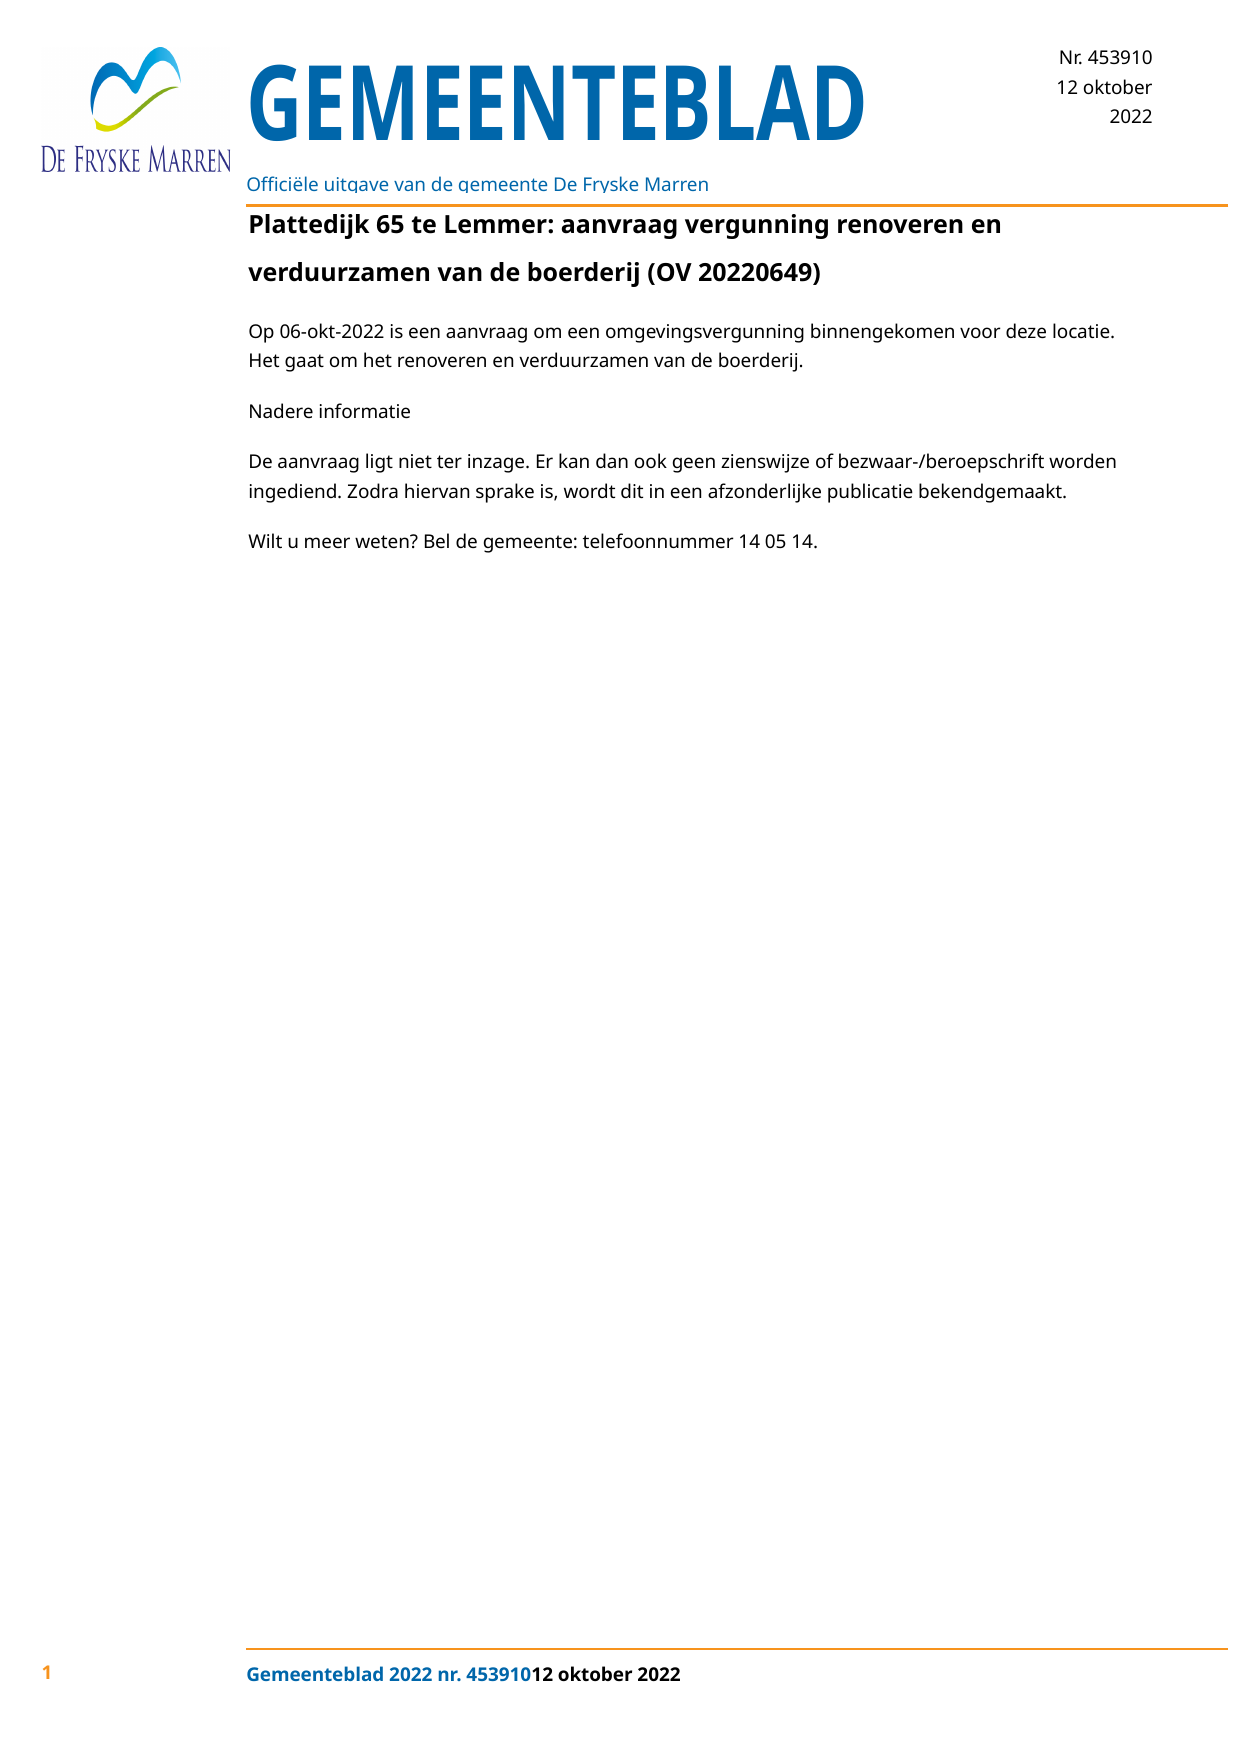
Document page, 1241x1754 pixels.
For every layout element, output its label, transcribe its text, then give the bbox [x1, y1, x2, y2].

text Nadere informatie [248, 398, 1152, 424]
text De aanvraag ligt niet ter inzage. Er kan dan ook geen zienswijze of bezwaar-/beroepschrift worden ingediend. Zodra hiervan sprake is, wordt dit in een afzonderlijke publicatie bekendgemaakt. [248, 448, 1152, 504]
text Plattedijk 65 te Lemmer: aanvraag vergunning renoveren en verduurzamen van de boerderij (OV 20220649) [248, 207, 1152, 288]
text Op 06-okt-2022 is een aanvraag om een omgevingsvergunning binnengekomen voor deze locatie. Het gaat om het renoveren en verduurzamen van de boerderij. [248, 318, 1152, 373]
text Wilt u meer weten? Bel de gemeente: telefoonnummer 14 05 14. [248, 528, 1152, 554]
picture [41, 47, 231, 172]
